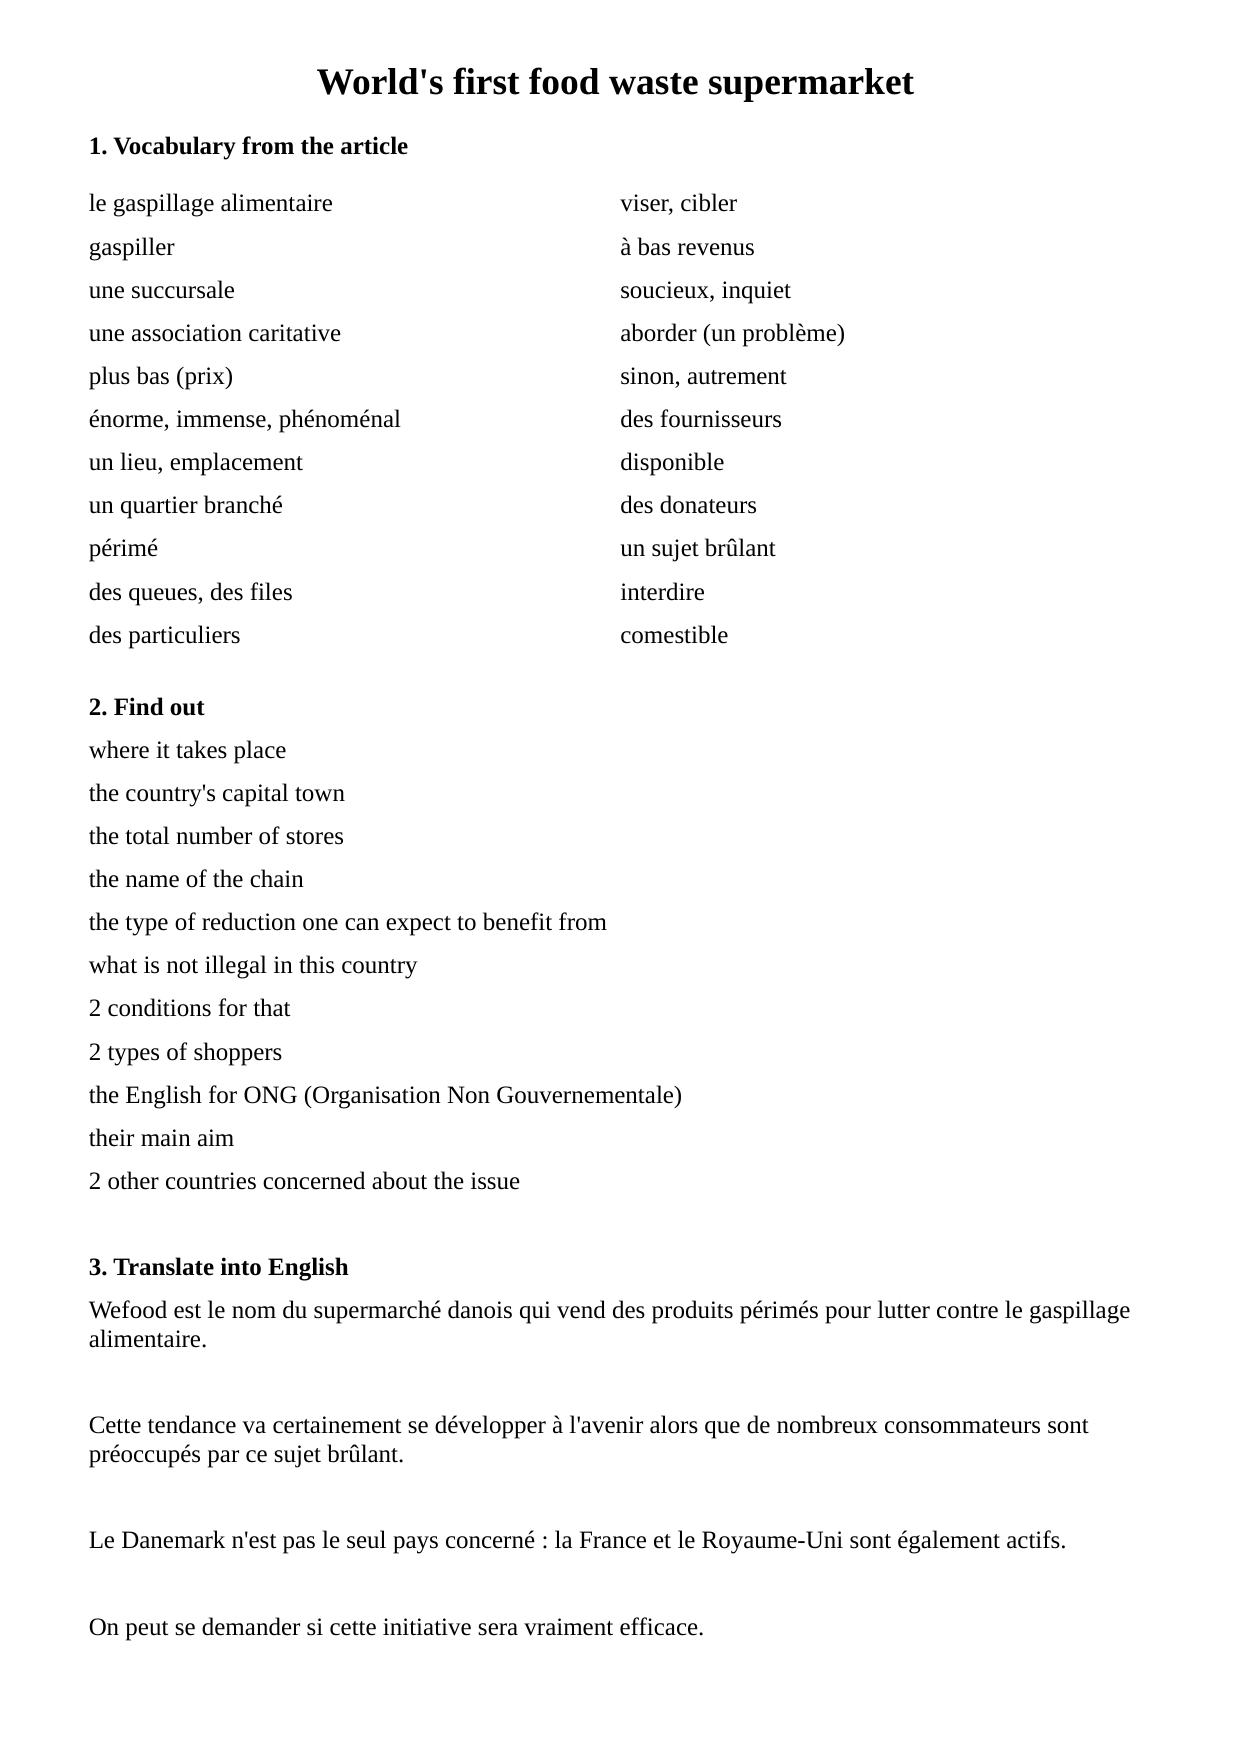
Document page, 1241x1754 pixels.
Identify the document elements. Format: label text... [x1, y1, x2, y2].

text Wefood est le nom du supermarché danois qui vend des produits périmés pour lutter contre le gaspillage alimentaire. [88, 1295, 1152, 1353]
text Cette tendance va certainement se développer à l'avenir alors que de nombreux consommateurs sont préoccupés par ce sujet brûlant. [88, 1410, 1152, 1497]
text World's first food waste supermarket [88, 59, 1152, 102]
text Le Danemark n'est pas le seul pays concerné : la France et le Royaume-Uni sont également actifs. On peut se demander si cette initiative sera vraiment efficace. [88, 1525, 1152, 1640]
text the country's capital town the total number of stores the name of the chain [88, 778, 1152, 893]
text 1. Vocabulary from the article [88, 131, 1152, 188]
text the type of reduction one can expect to benefit from what is not illegal in this country 2 conditions for that 2 types of shoppers the English for ONG (Organisation Non Gouvernementale) their main aim 2 other countries concerned about the issue [88, 907, 1152, 1238]
text 2. Find out where it takes place [88, 692, 1152, 763]
text 3. Translate into English [88, 1252, 1152, 1281]
text le gaspillage alimentaire gaspiller une succursale une association caritative plus bas (prix) énorme, immense, phénoménal [88, 188, 620, 433]
text un lieu, emplacement un quartier branché périmé des queues, des files des particuliers viser, cibler à bas revenus soucieux, inquiet aborder (un problème) sinon, autrement des fournisseurs disponible des donateurs un sujet brûlant interdire comestible [88, 188, 1152, 648]
